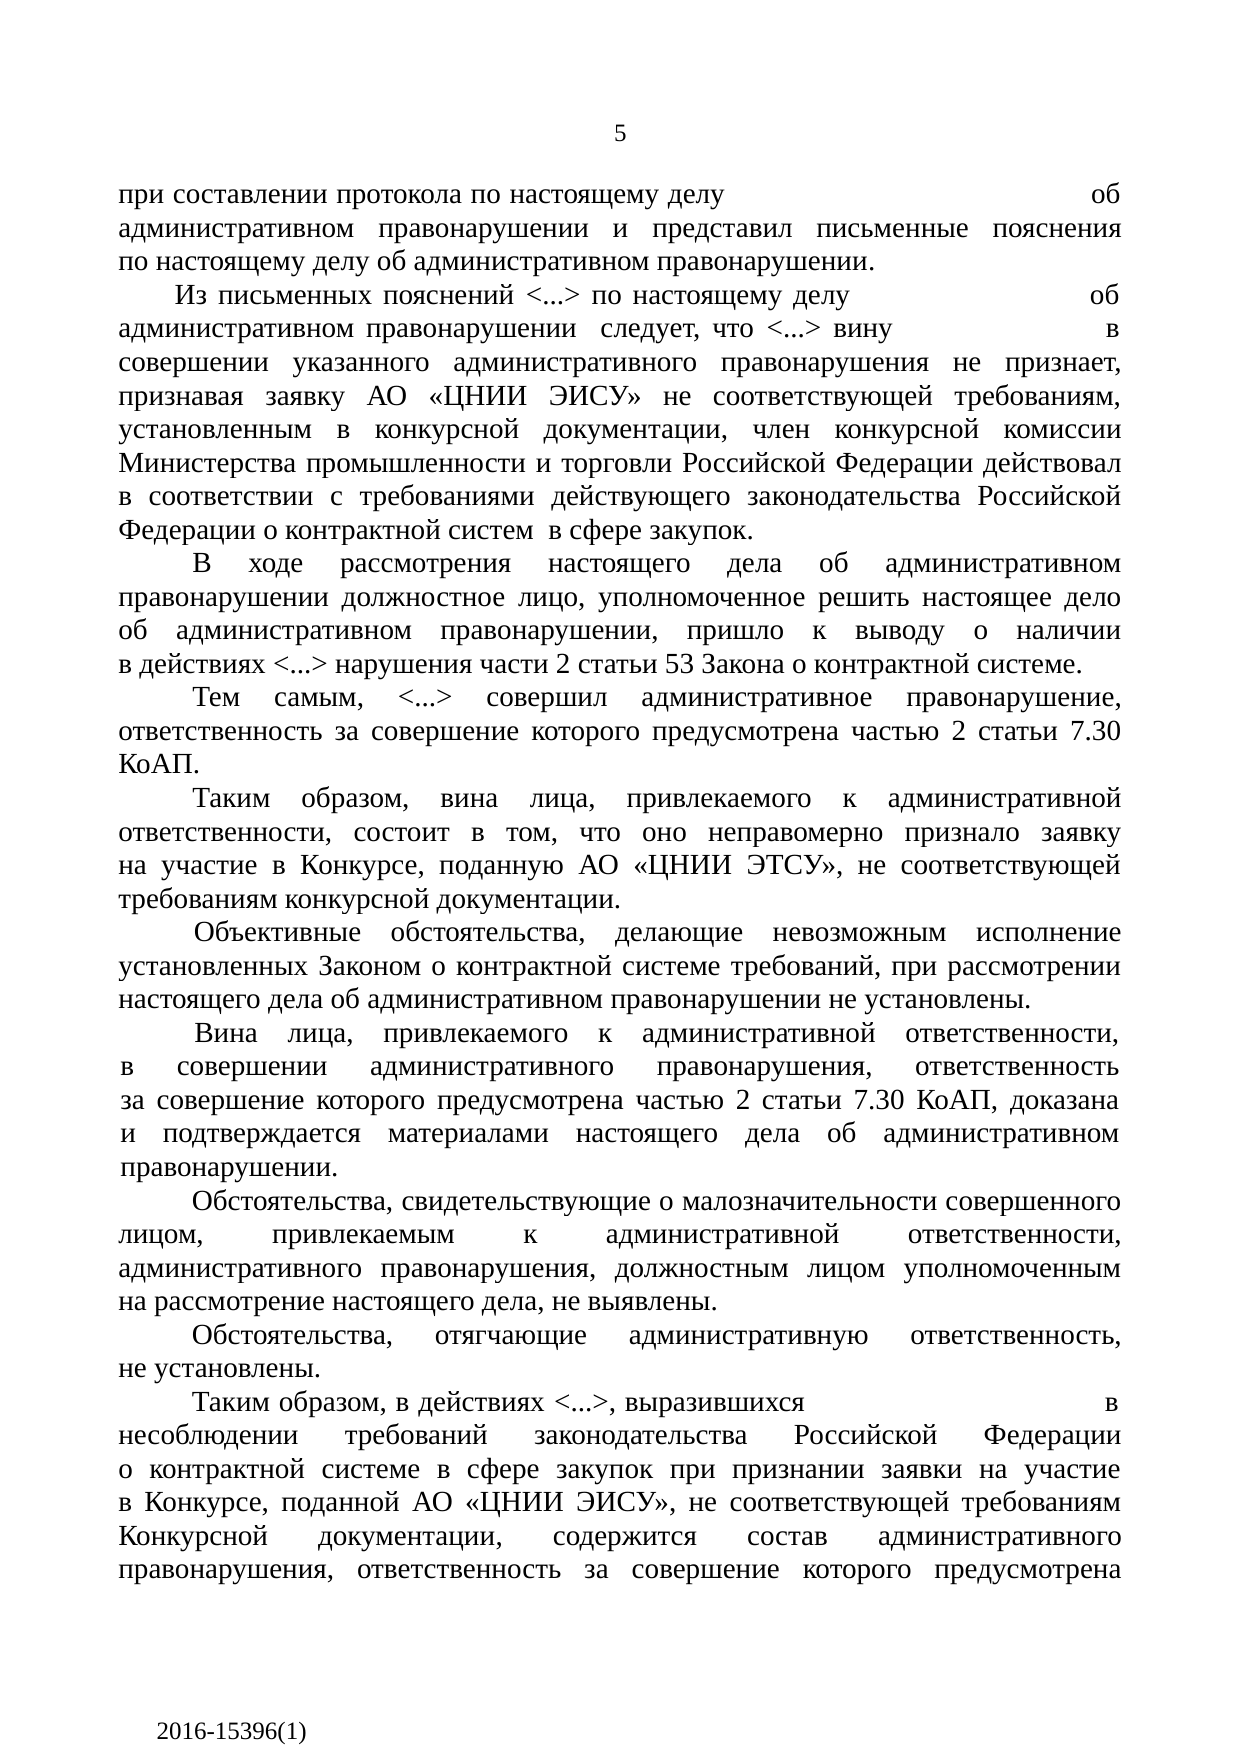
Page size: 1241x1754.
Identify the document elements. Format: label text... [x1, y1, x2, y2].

text Вина лица, привлекаемого к административной ответственности, в совершении административного правонарушения, ответственность за совершение которого предусмотрена частью 2 статьи 7.30 КоАП, доказана и подтверждается материалами настоящего дела об административном правонарушении. [120, 1015, 1120, 1183]
text Из письменных пояснений <...> по настоящему делу об административном правонарушении следует, что <...> вину в совершении указанного административного правонарушения не признает, признавая заявку АО «ЦНИИ ЭИСУ» не соответствующей требованиям, установленным в конкурсной документации, член конкурсной комиссии Министерства промышленности и торговли Российской Федерации действовал в соответствии с требованиями действующего законодательства Российской Федерации о контрактной систем в сфере закупок. [118, 277, 1122, 545]
text Обстоятельства, отягчающие административную ответственность, не установлены. [118, 1317, 1122, 1384]
text В ходе рассмотрения настоящего дела об административном правонарушении должностное лицо, уполномоченное решить настоящее дело об административном правонарушении, пришло к выводу о наличии в действиях <...> нарушения части 2 статьи 53 Закона о контрактной системе. [118, 545, 1122, 679]
text Обстоятельства, свидетельствующие о малозначительности совершенного лицом, привлекаемым к административной ответственности, административного правонарушения, должностным лицом уполномоченным на рассмотрение настоящего дела, не выявлены. [118, 1183, 1122, 1317]
text Объективные обстоятельства, делающие невозможным исполнение установленных Законом о контрактной системе требований, при рассмотрении настоящего дела об административном правонарушении не установлены. [118, 914, 1122, 1015]
text Таким образом, вина лица, привлекаемого к административной ответственности, состоит в том, что оно неправомерно признало заявку на участие в Конкурсе, поданную АО «ЦНИИ ЭТСУ», не соответствующей требованиям конкурсной документации. [118, 780, 1122, 914]
text Тем самым, <...> совершил административное правонарушение, ответственность за совершение которого предусмотрена частью 2 статьи 7.30 КоАП. [118, 679, 1122, 780]
text Таким образом, в действиях <...>, выразившихся в несоблюдении требований законодательства Российской Федерации о контрактной системе в сфере закупок при признании заявки на участие в Конкурсе, поданной АО «ЦНИИ ЭИСУ», не соответствующей требованиям Конкурсной документации, содержится состав административного правонарушения, ответственность за совершение которого предусмотрена [118, 1384, 1122, 1585]
text при составлении протокола по настоящему делу об административном правонарушении и представил письменные пояснения по настоящему делу об административном правонарушении. [118, 176, 1122, 277]
